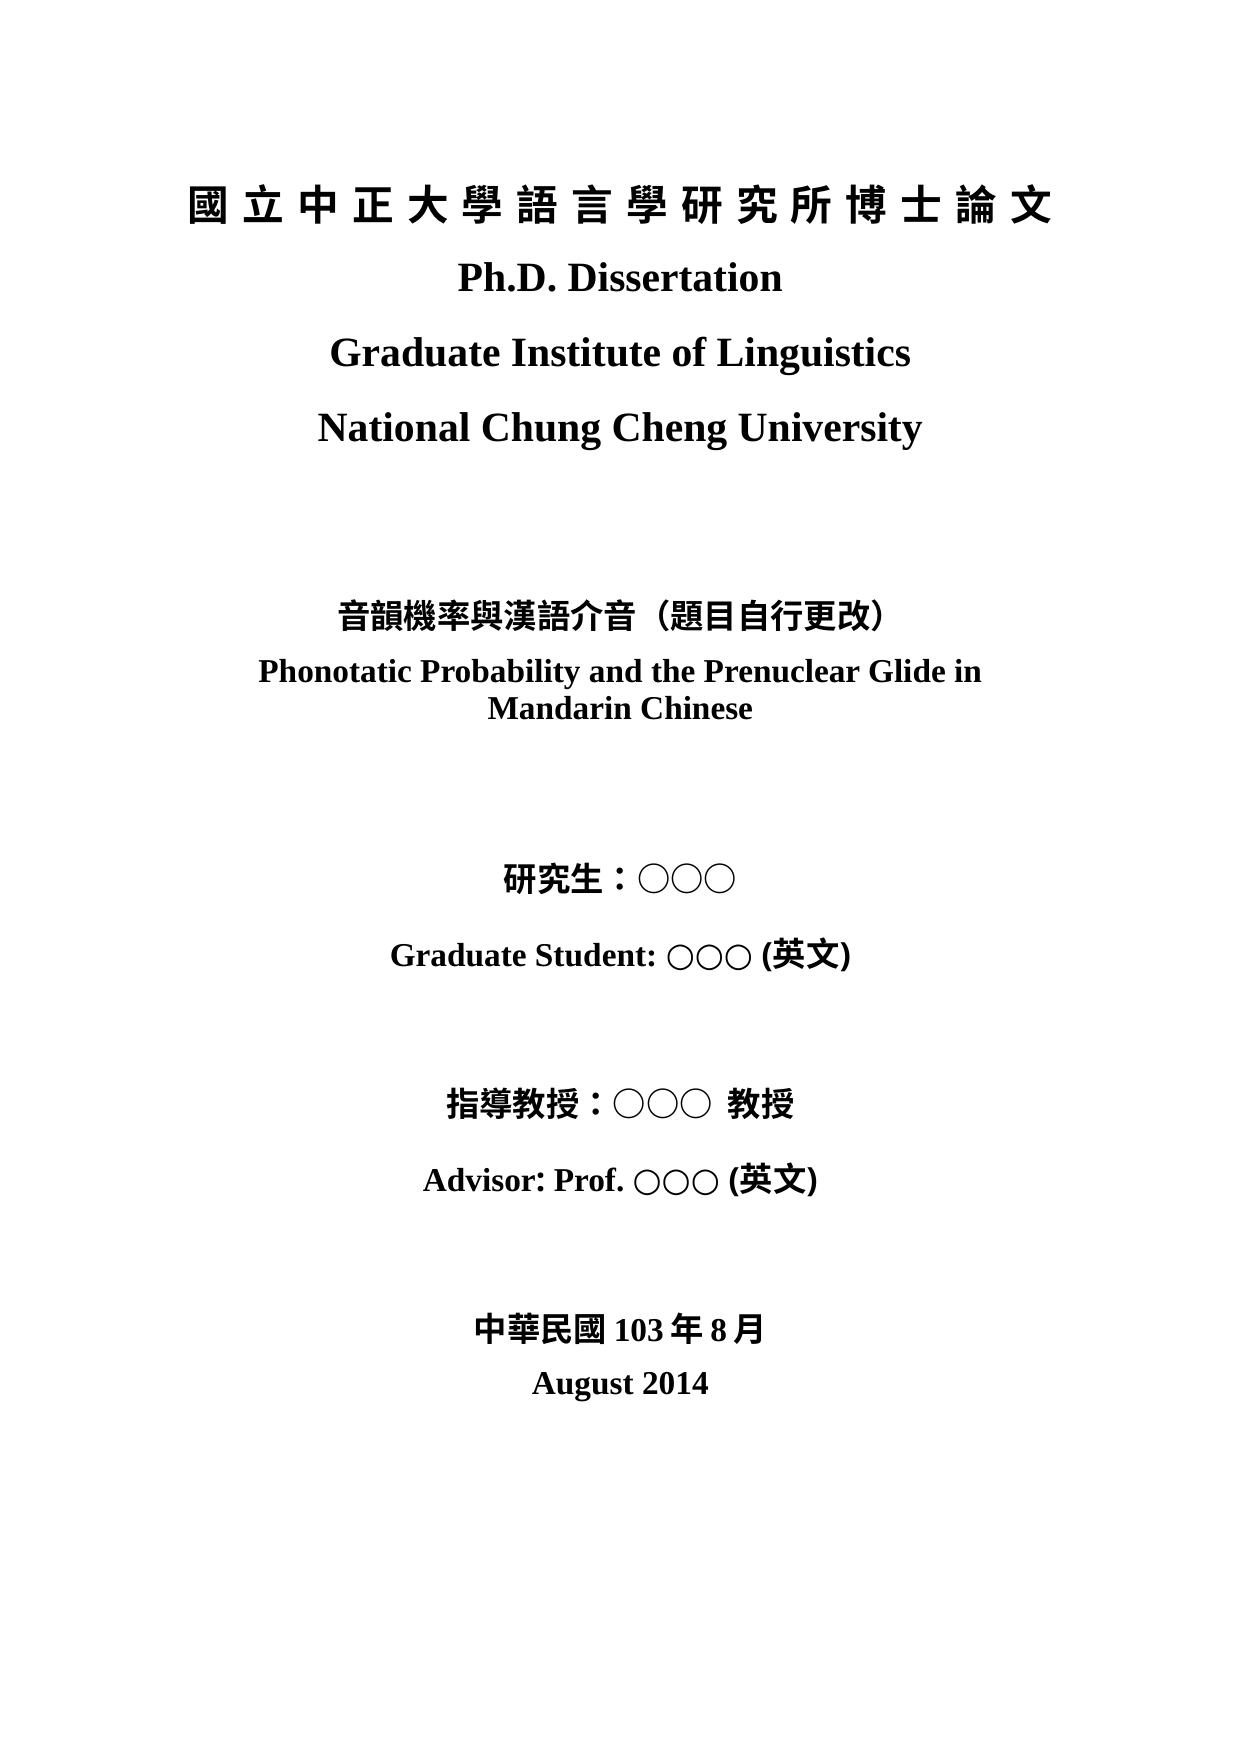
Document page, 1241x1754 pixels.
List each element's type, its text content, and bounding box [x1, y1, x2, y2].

text Mandarin Chinese [187, 689, 1053, 727]
text Graduate Institute of Linguistics [187, 314, 1053, 389]
text August 2014 [187, 1364, 1053, 1402]
text Graduate Student: ○○○ (英文) [187, 914, 1053, 989]
text Phonotatic Probability and the Prenuclear Glide in [187, 652, 1053, 689]
text 中華民國103年8月 [187, 1289, 1053, 1364]
text 國立中正大學語言學研究所博士論文 [187, 164, 1053, 239]
text Ph.D. Dissertation [187, 239, 1053, 314]
text 音韻機率與漢語介音（題目自行更改） [187, 577, 1053, 652]
text National Chung Cheng University [187, 389, 1053, 464]
text Advisor: Prof. ○○○ (英文) [187, 1139, 1053, 1214]
text 指導教授：○○○ 教授 [187, 1064, 1053, 1139]
text 研究生：○○○ [187, 839, 1053, 914]
